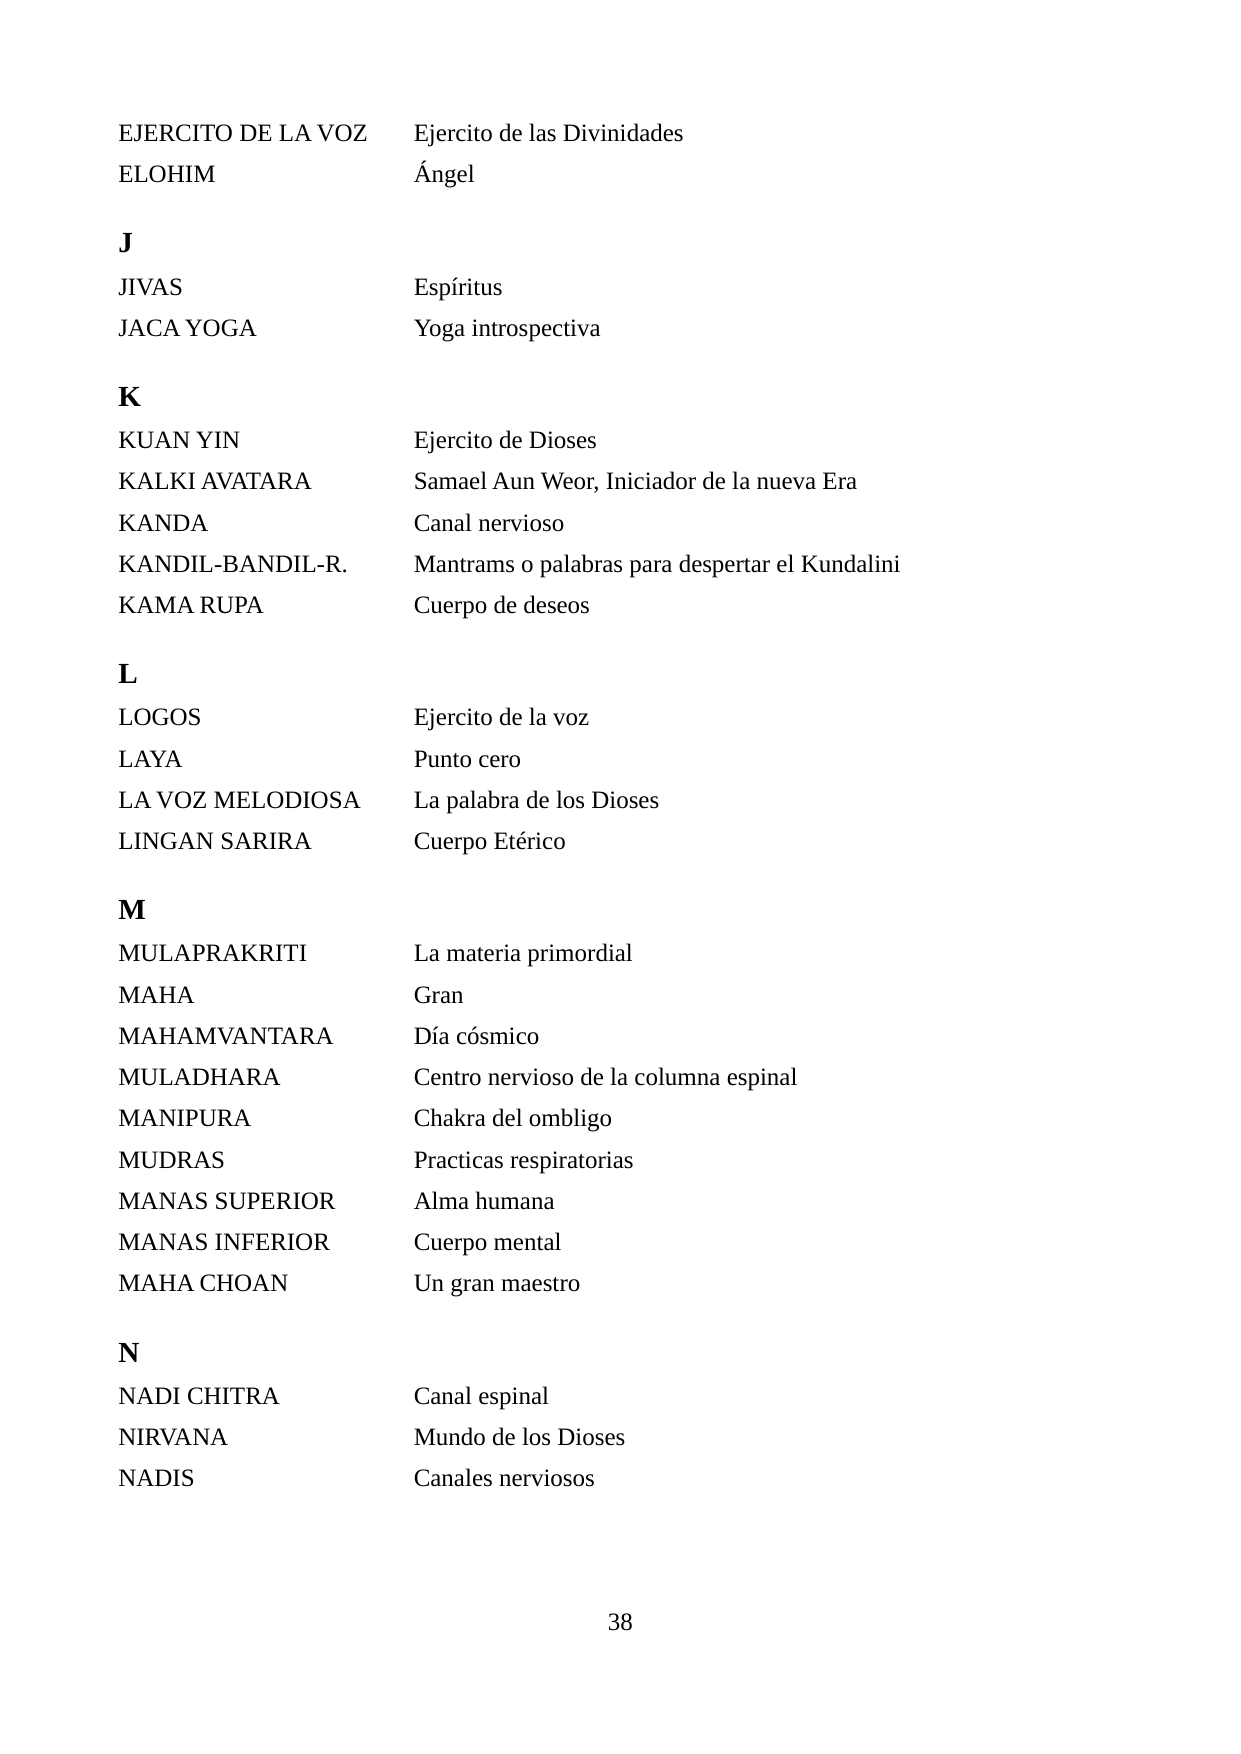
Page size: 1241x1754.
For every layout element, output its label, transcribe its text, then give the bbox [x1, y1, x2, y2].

text MUDRAS Practicas respiratorias [118, 1145, 1122, 1173]
text JIVAS Espíritus [118, 272, 1122, 300]
text KUAN YIN Ejercito de Dioses [118, 425, 1122, 454]
text MULADHARA Centro nervioso de la columna espinal [118, 1062, 1122, 1091]
text NIRVANA Mundo de los Dioses [118, 1422, 1122, 1451]
text MAHA Gran [118, 980, 1122, 1008]
text LA VOZ MELODIOSA La palabra de los Dioses [118, 785, 1122, 814]
text LAYA Punto cero [118, 744, 1122, 772]
text KAMA RUPA Cuerpo de deseos [118, 590, 1122, 619]
text NADI CHITRA Canal espinal [118, 1381, 1122, 1409]
text MAHAMVANTARA Día cósmico [118, 1021, 1122, 1050]
subtitle N [118, 1335, 1122, 1368]
text LINGAN SARIRA Cuerpo Etérico [118, 826, 1122, 855]
text NADIS Canales nerviosos [118, 1463, 1122, 1492]
text ELOHIM Ángel [118, 159, 1122, 188]
text EJERCITO DE LA VOZ Ejercito de las Divinidades [118, 118, 1122, 147]
text LOGOS Ejercito de la voz [118, 702, 1122, 731]
text MANAS SUPERIOR Alma humana [118, 1186, 1122, 1215]
subtitle J [118, 226, 1122, 259]
text JACA YOGA Yoga introspectiva [118, 313, 1122, 342]
text MANIPURA Chakra del ombligo [118, 1103, 1122, 1132]
subtitle L [118, 656, 1122, 690]
text KANDA Canal nervioso [118, 508, 1122, 536]
text MANAS INFERIOR Cuerpo mental [118, 1227, 1122, 1256]
subtitle M [118, 892, 1122, 926]
text MULAPRAKRITI La materia primordial [118, 938, 1122, 967]
text KALKI AVATARA Samael Aun Weor, Iniciador de la nueva Era [118, 466, 1122, 495]
subtitle K [118, 379, 1122, 413]
text MAHA CHOAN Un gran maestro [118, 1268, 1122, 1297]
text KANDIL-BANDIL-R. Mantrams o palabras para despertar el Kundalini [118, 549, 1122, 578]
